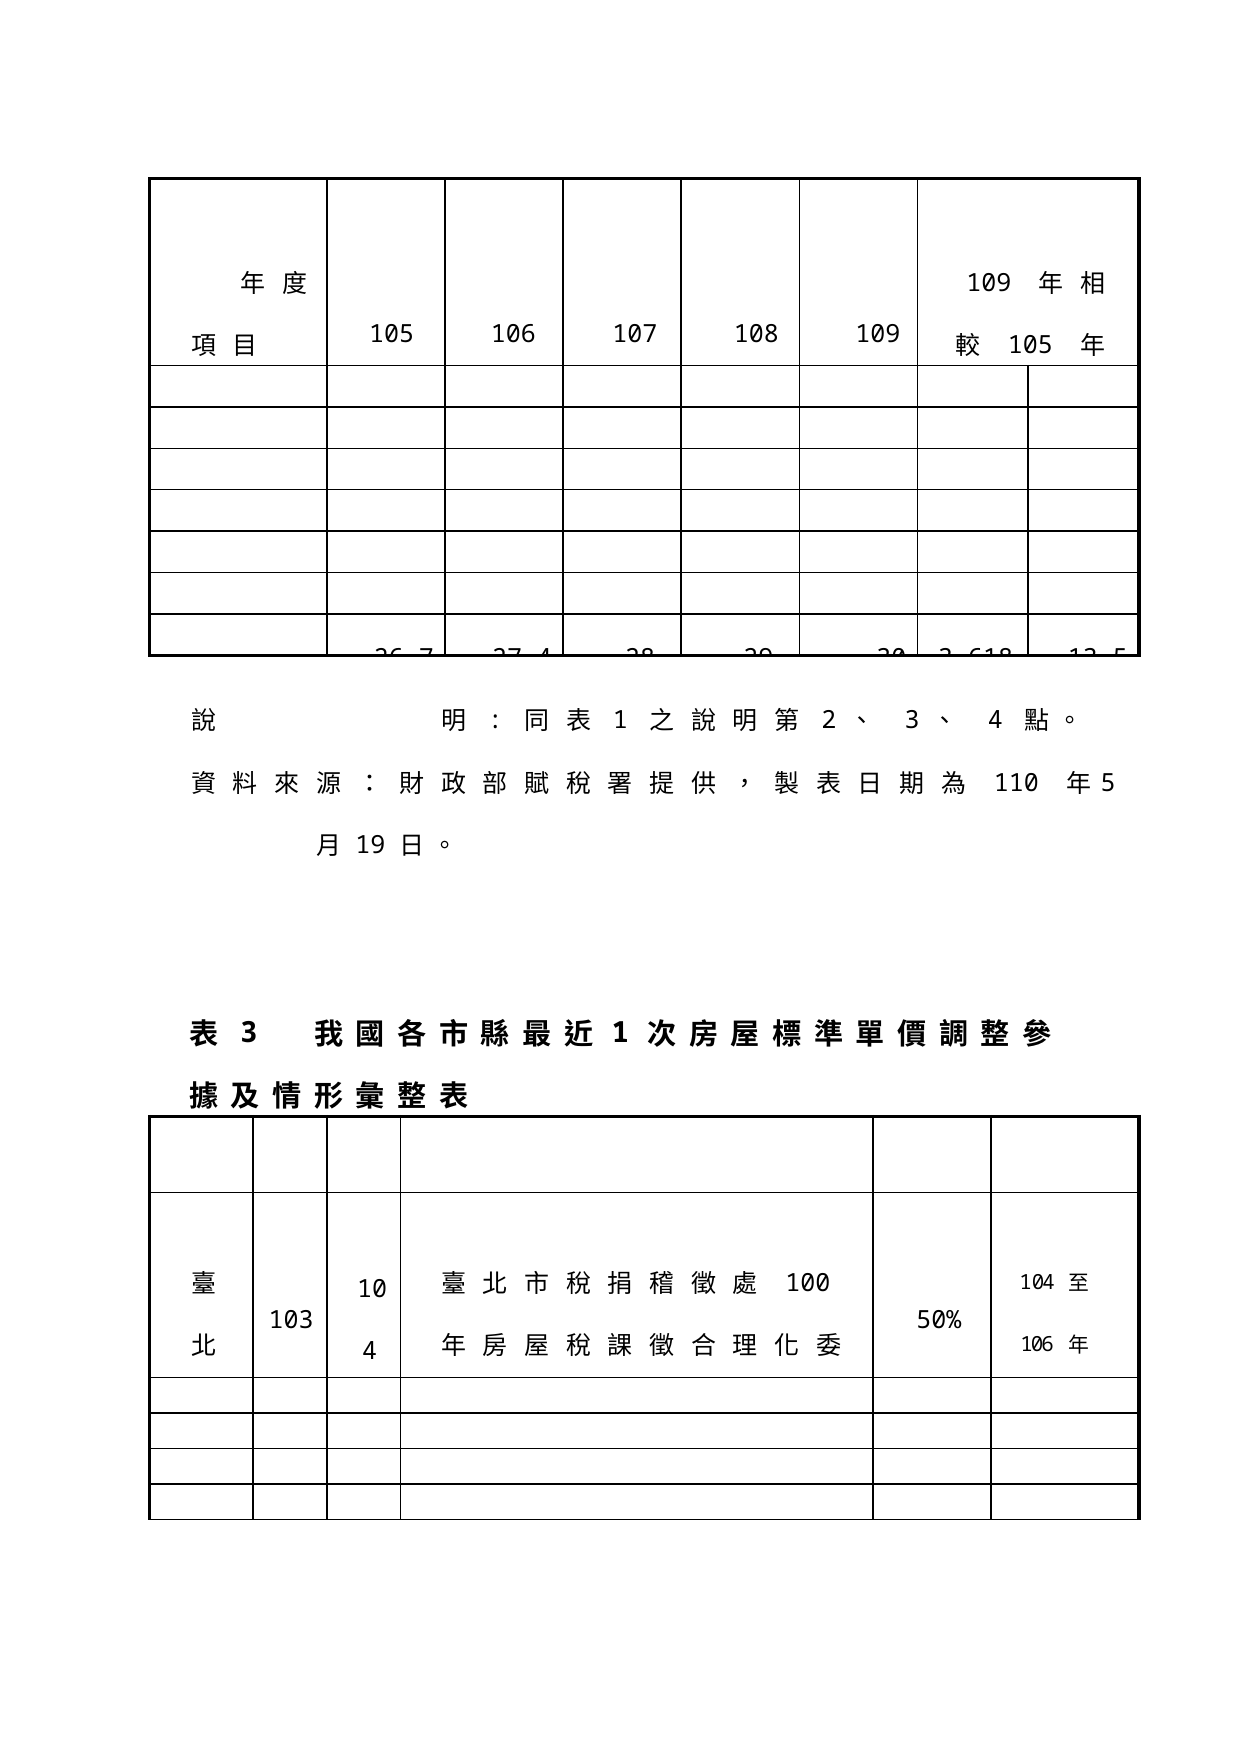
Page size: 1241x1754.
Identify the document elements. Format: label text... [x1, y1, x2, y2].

table_header 109年相較105年 [918, 180, 1137, 365]
text 說 明:同表1之說明第2、3、4點。 [138, 677, 1132, 740]
table_header 現行標準單價與73年標準單價比較之平均調幅 [992, 1118, 1137, 1192]
table_cell 行政院主計總處公布之「營造工程物價指數」 [401, 1414, 872, 1448]
table_cell 829 [446, 366, 562, 406]
table_header 縣(市) [151, 1118, 252, 1192]
table_cell 29,345 [682, 615, 799, 654]
table_header 105 [328, 180, 444, 365]
table_cell 100% [874, 1378, 990, 1412]
table_cell 28 [918, 532, 1027, 571]
table_cell 877 [682, 366, 799, 406]
table_cell 468 [800, 449, 917, 489]
table_cell 128 [918, 573, 1027, 613]
table_cell 106 [254, 1449, 326, 1483]
table_cell 臺南市 [151, 1485, 252, 1518]
table_cell 58% [992, 1485, 1137, 1518]
table_cell 14 [918, 408, 1027, 447]
table_cell 382 [682, 490, 799, 530]
table_cell 60% [992, 1449, 1137, 1483]
table_cell 51 [918, 449, 1027, 489]
table_cell 108 [254, 1485, 326, 1518]
text 資料來源：財政部賦稅署提供，製表日期為110年5月19日。 [138, 740, 1117, 865]
table_cell 臺北市稅捐稽徵處100年房屋稅課徵合理化委外研究報告，參考並綜合臺北市都市更新事業(重建區段)建築物工程造價基準、拆遷補償重建單價、估價師公會建物價格等公私部門認可並具有公信力等建築物造價數據。 [401, 1193, 872, 1377]
table_cell 109 [254, 1378, 326, 1412]
table_cell 78.43% [874, 1449, 990, 1483]
table_cell 3,174 [446, 573, 562, 613]
table_cell 417 [800, 490, 917, 530]
table_cell 640 [328, 408, 444, 447]
table_header 108 [682, 180, 799, 365]
table_cell 3,230 [564, 573, 680, 613]
table_cell 278 [446, 532, 562, 571]
table_cell 60% [992, 1414, 1137, 1448]
table_cell 312 [800, 532, 917, 571]
table_cell 行政院主計總處發布之「營造工程物價指數」 [401, 1449, 872, 1483]
table_cell 108 [328, 1449, 400, 1483]
table_cell 28,378 [564, 615, 680, 654]
table_header 適用 年期 [328, 1118, 400, 1192]
table_cell 395 [328, 490, 444, 530]
table_cell 12.23% [1029, 449, 1137, 489]
table_cell 284 [328, 532, 444, 571]
table_cell 879 [800, 366, 917, 406]
table_cell 277 [564, 532, 680, 571]
table_cell 302 [682, 532, 799, 571]
table_cell 臺中市 [151, 1449, 252, 1483]
table_cell 3,211 [800, 573, 917, 613]
table_cell 30,341 [800, 615, 917, 654]
table_cell 3,267 [682, 573, 799, 613]
table_header 最近一次重評年度 [254, 1118, 326, 1192]
table_cell 27,499 [446, 615, 562, 654]
table_cell 109 [328, 1485, 400, 1518]
table_cell 持有9戶 [151, 532, 326, 571]
table_cell 104 [254, 1414, 326, 1448]
table_cell 持有10戶以上 [151, 573, 326, 613]
table_cell 3,618 [918, 615, 1027, 654]
table_cell 持有5戶 [151, 366, 326, 406]
table_cell 62.50% [874, 1414, 990, 1448]
table_cell 行政院主計總處公布之「營造工程物價指數」 [401, 1485, 872, 1518]
table_cell 5.57% [1029, 490, 1137, 530]
table_cell 持有8戶 [151, 490, 326, 530]
table_cell 110 [328, 1378, 400, 1412]
table_cell 8.79% [1029, 366, 1137, 406]
table_header 109 [800, 180, 917, 365]
table_cell 446 [682, 449, 799, 489]
table_header 年度 項目 [151, 180, 326, 365]
table_cell 808 [328, 366, 444, 406]
table_header 主要參據 [401, 1118, 872, 1192]
table_cell 71 [918, 366, 1027, 406]
table_cell 388 [564, 490, 680, 530]
table_cell 103 [254, 1193, 326, 1377]
table_cell 26,723 [328, 615, 444, 654]
table_cell 438 [446, 449, 562, 489]
table_cell 13.54% [1029, 615, 1137, 654]
table_cell 80% [874, 1485, 990, 1518]
text 表3 我國各市縣最近1次房屋標準單價調整參據及情形彙整表 [138, 990, 1058, 1115]
table_cell 619 [446, 408, 562, 447]
table_cell 行政院主計總處公布之「營造工程物價指數」 [401, 1378, 872, 1412]
table_header 107 [564, 180, 680, 365]
table_cell 桃園市 [151, 1414, 252, 1448]
table_cell 417 [328, 449, 444, 489]
table_cell 104 [328, 1193, 400, 1377]
table_cell 2.19% [1029, 408, 1137, 447]
table_cell 654 [800, 408, 917, 447]
table_cell 50% [874, 1193, 990, 1377]
table_cell 105 [328, 1414, 400, 1448]
table_cell 臺北市 [151, 1193, 252, 1377]
table_cell 104至106年期：160%(緩漲：107及108年期按70%：112%；109及110年期按80%：128%；111及112年期按90%：144%) [992, 1193, 1137, 1377]
table_header 106 [446, 180, 562, 365]
table_cell 450 [564, 449, 680, 489]
table_cell 94% [992, 1378, 1137, 1412]
table_cell 869 [564, 366, 680, 406]
table_cell 3,083 [328, 573, 444, 613]
table_cell 持有6戶 [151, 408, 326, 447]
table_cell 402 [446, 490, 562, 530]
table_cell 持有7戶 [151, 449, 326, 489]
table_cell 9.86% [1029, 532, 1137, 571]
table_cell 合計 [151, 615, 326, 654]
table_cell 新北市 [151, 1378, 252, 1412]
table_cell 608 [682, 408, 799, 447]
table_cell 22 [918, 490, 1027, 530]
table_cell 608 [564, 408, 680, 447]
table_cell 4.15% [1029, 573, 1137, 613]
table_header 達前項參據之百分比 [874, 1118, 990, 1192]
